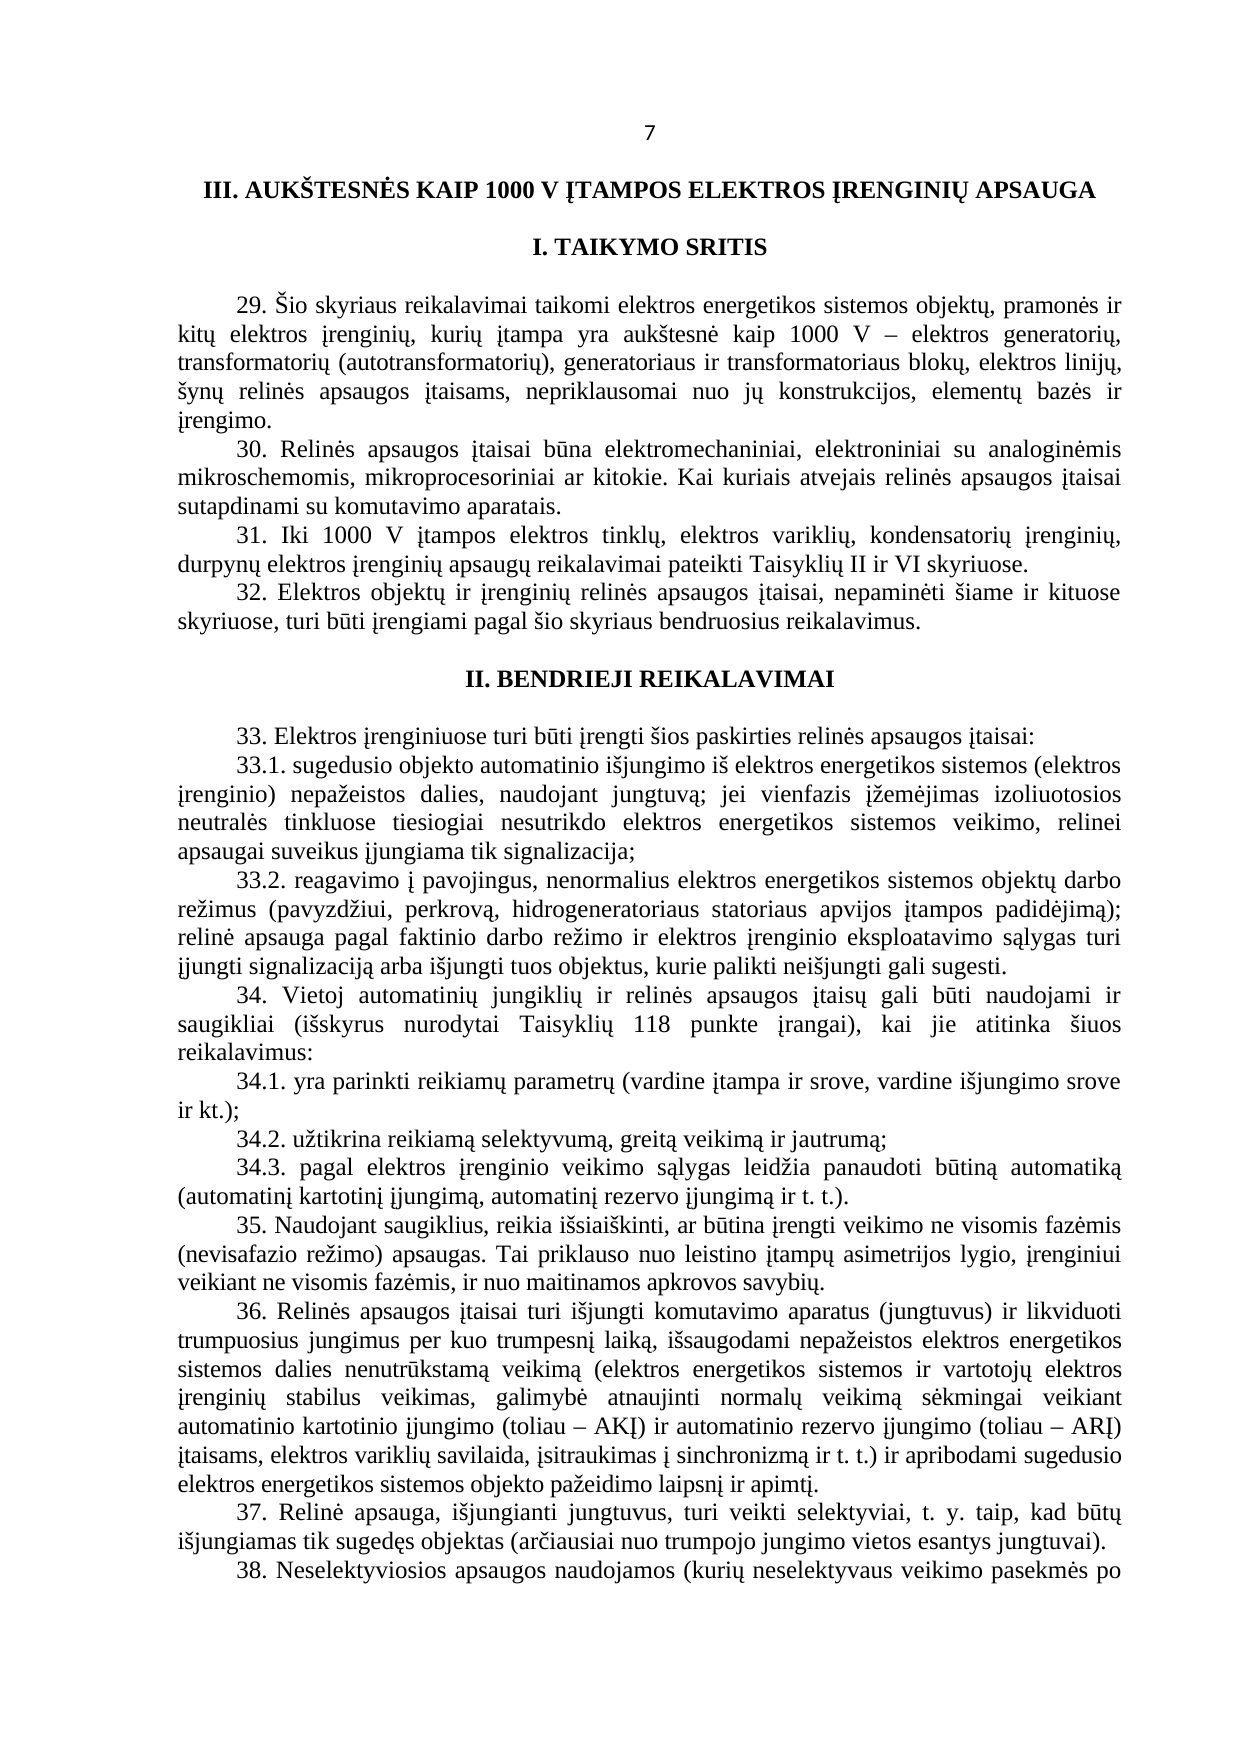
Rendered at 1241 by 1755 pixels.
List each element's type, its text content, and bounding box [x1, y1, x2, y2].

text 33.2. reagavimo į pavojingus, nenormalius elektros energetikos sistemos objektų darbo režimus (pavyzdžiui, perkrovą, hidrogeneratoriaus statoriaus apvijos įtampos padidėjimą); relinė apsauga pagal faktinio darbo režimo ir elektros įrenginio eksploatavimo sąlygas turi įjungti signalizaciją arba išjungti tuos objektus, kurie palikti neišjungti gali sugesti. [177, 865, 1122, 980]
text 32. Elektros objektų ir įrenginių relinės apsaugos įtaisai, nepaminėti šiame ir kituose skyriuose, turi būti įrengiami pagal šio skyriaus bendruosius reikalavimus. [177, 577, 1122, 635]
text 31. Iki 1000 V įtampos elektros tinklų, elektros variklių, kondensatorių įrenginių, durpynų elektros įrenginių apsaugų reikalavimai pateikti Taisyklių II ir VI skyriuose. [177, 520, 1122, 577]
text 38. Neselektyviosios apsaugos naudojamos (kurių neselektyvaus veikimo pasekmės po [177, 1555, 1122, 1584]
text 36. Relinės apsaugos įtaisai turi išjungti komutavimo aparatus (jungtuvus) ir likviduoti trumpuosius jungimus per kuo trumpesnį laiką, išsaugodami nepažeistos elektros energetikos sistemos dalies nenutrūkstamą veikimą (elektros energetikos sistemos ir vartotojų elektros įrenginių stabilus veikimas, galimybė atnaujinti normalų veikimą sėkmingai veikiant automatinio kartotinio įjungimo (toliau – AKĮ) ir automatinio rezervo įjungimo (toliau – ARĮ) įtaisams, elektros variklių savilaida, įsitraukimas į sinchronizmą ir t. t.) ir apribodami sugedusio elektros energetikos sistemos objekto pažeidimo laipsnį ir apimtį. [177, 1296, 1122, 1497]
text 30. Relinės apsaugos įtaisai būna elektromechaniniai, elektroniniai su analoginėmis mikroschemomis, mikroprocesoriniai ar kitokie. Kai kuriais atvejais relinės apsaugos įtaisai sutapdinami su komutavimo aparatais. [177, 434, 1122, 520]
text 34.1. yra parinkti reikiamų parametrų (vardine įtampa ir srove, vardine išjungimo srove ir kt.); [177, 1066, 1122, 1124]
text 35. Naudojant saugiklius, reikia išsiaiškinti, ar būtina įrengti veikimo ne visomis fazėmis (nevisafazio režimo) apsaugas. Tai priklauso nuo leistino įtampų asimetrijos lygio, įrenginiui veikiant ne visomis fazėmis, ir nuo maitinamos apkrovos savybių. [177, 1210, 1122, 1296]
text III. AUKŠTESNĖS KAIP 1000 V ĮTAMPOS ELEKTROS ĮRENGINIŲ APSAUGA [177, 175, 1122, 204]
text 37. Relinė apsauga, išjungianti jungtuvus, turi veikti selektyviai, t. y. taip, kad būtų išjungiamas tik sugedęs objektas (arčiausiai nuo trumpojo jungimo vietos esantys jungtuvai). [177, 1497, 1122, 1555]
text 34.3. pagal elektros įrenginio veikimo sąlygas leidžia panaudoti būtiną automatiką (automatinį kartotinį įjungimą, automatinį rezervo įjungimą ir t. t.). [177, 1152, 1122, 1210]
text 29. Šio skyriaus reikalavimai taikomi elektros energetikos sistemos objektų, pramonės ir kitų elektros įrenginių, kurių įtampa yra aukštesnė kaip 1000 V – elektros generatorių, transformatorių (autotransformatorių), generatoriaus ir transformatoriaus blokų, elektros linijų, šynų relinės apsaugos įtaisams, nepriklausomai nuo jų konstrukcijos, elementų bazės ir įrengimo. [177, 290, 1122, 434]
text 33. Elektros įrenginiuose turi būti įrengti šios paskirties relinės apsaugos įtaisai: [177, 721, 1122, 750]
text 34.2. užtikrina reikiamą selektyvumą, greitą veikimą ir jautrumą; [177, 1124, 1122, 1152]
text 34. Vietoj automatinių jungiklių ir relinės apsaugos įtaisų gali būti naudojami ir saugikliai (išskyrus nurodytai Taisyklių 118 punkte įrangai), kai jie atitinka šiuos reikalavimus: [177, 980, 1122, 1066]
text II. BENDRIEJI REIKALAVIMAI [177, 664, 1122, 692]
text I. TAIKYMO SRITIS [177, 232, 1122, 261]
text 33.1. sugedusio objekto automatinio išjungimo iš elektros energetikos sistemos (elektros įrenginio) nepažeistos dalies, naudojant jungtuvą; jei vienfazis įžemėjimas izoliuotosios neutralės tinkluose tiesiogiai nesutrikdo elektros energetikos sistemos veikimo, relinei apsaugai suveikus įjungiama tik signalizacija; [177, 750, 1122, 865]
